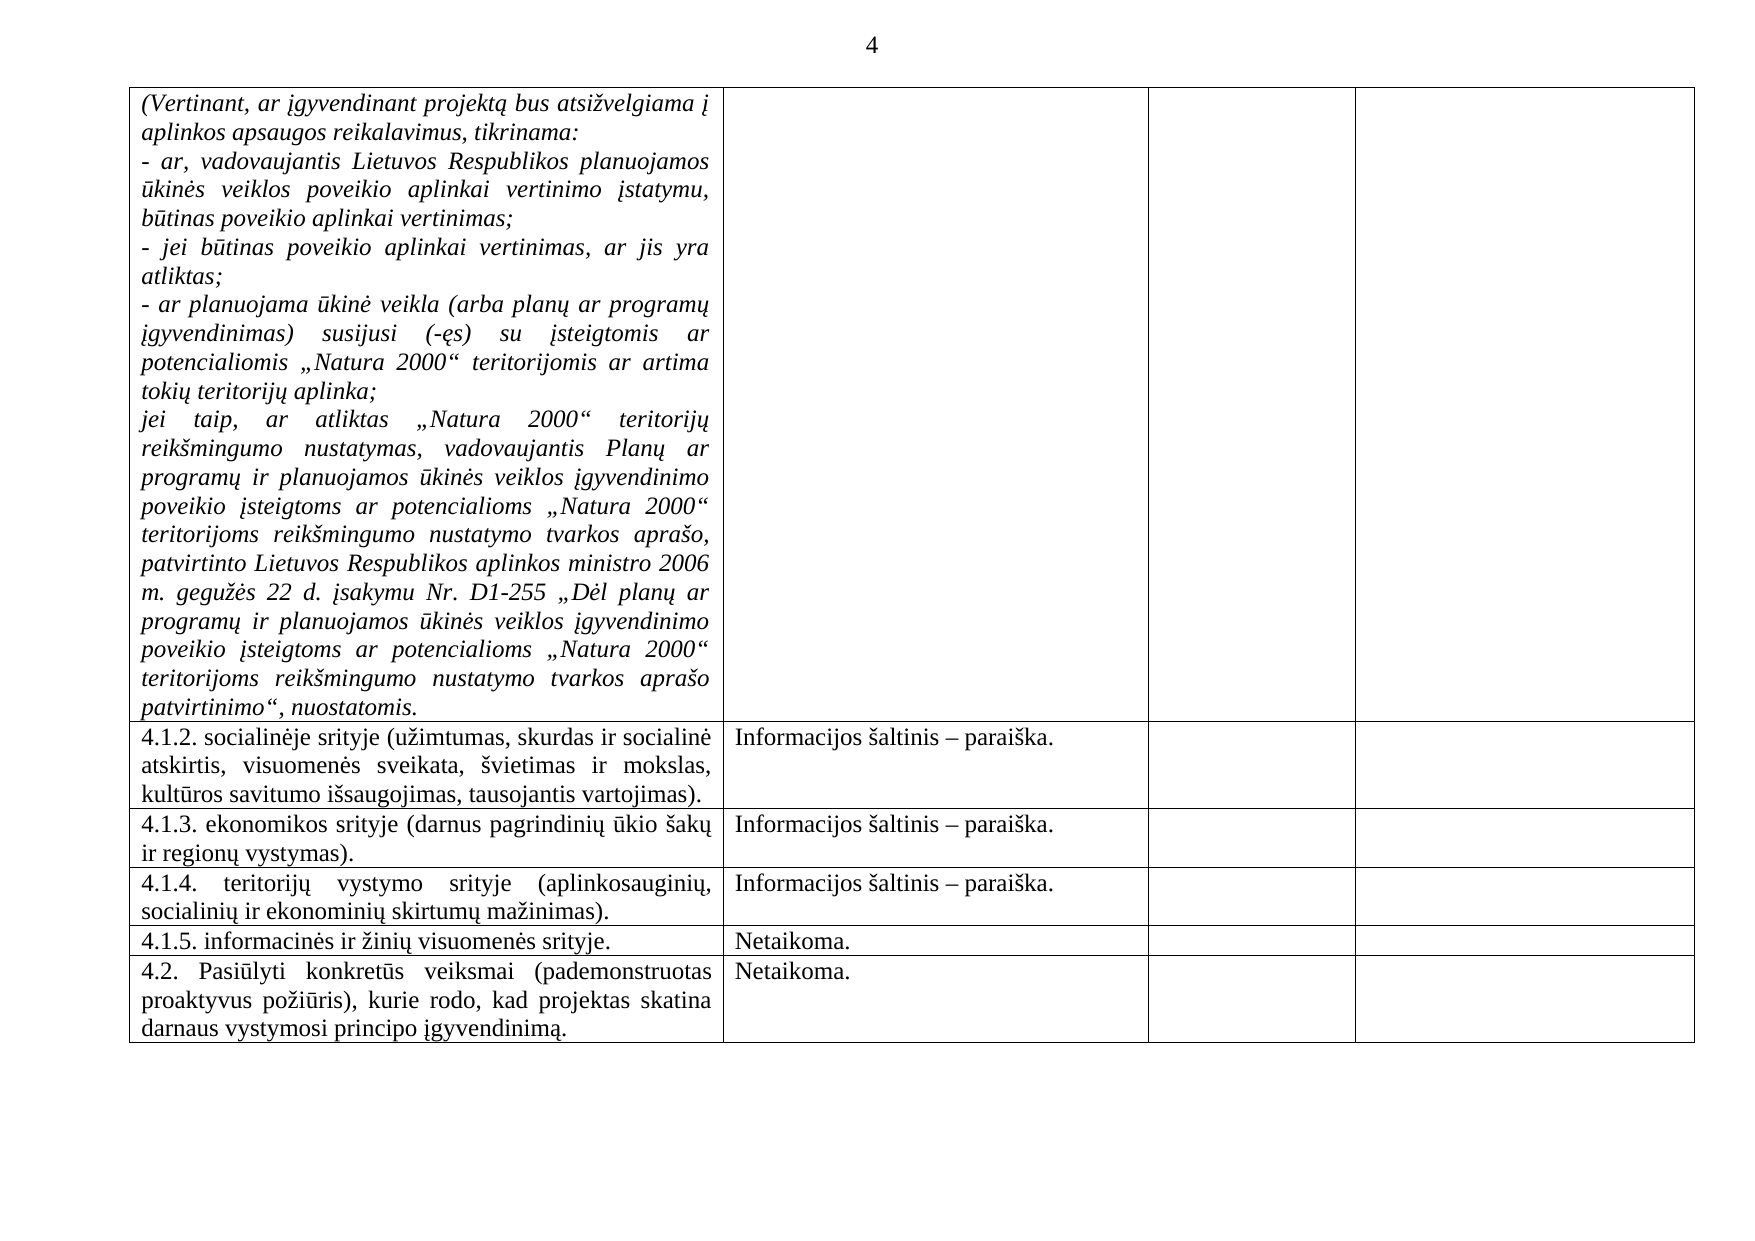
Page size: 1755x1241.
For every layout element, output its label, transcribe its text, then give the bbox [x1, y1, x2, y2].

table_cell 4.1.5. informacinės ir žinių visuomenės srityje. [130, 926, 723, 955]
table_cell 4.2. Pasiūlyti konkretūs veiksmai (pademonstruotas proaktyvus požiūris), kurie rodo, kad projektas skatina darnaus vystymosi principo įgyvendinimą. [130, 956, 723, 1042]
table_cell (Vertinant, ar įgyvendinant projektą bus atsižvelgiama į aplinkos apsaugos reikalavimus, tikrinama: - ar, vadovaujantis Lietuvos Respublikos planuojamos ūkinės veiklos poveikio aplinkai vertinimo įstatymu, būtinas poveikio aplinkai vertinimas; - jei būtinas poveikio aplinkai vertinimas, ar jis yra atliktas; - ar planuojama ūkinė veikla (arba planų ar programų įgyvendinimas) susijusi (-ęs) su įsteigtomis ar potencialiomis „Natura 2000“ teritorijomis ar artima tokių teritorijų aplinka; jei taip, ar atliktas „Natura 2000“ teritorijų reikšmingumo nustatymas, vadovaujantis Planų ar programų ir planuojamos ūkinės veiklos įgyvendinimo poveikio įsteigtoms ar potencialioms „Natura 2000“ teritorijoms reikšmingumo nustatymo tvarkos aprašo, patvirtinto Lietuvos Respublikos aplinkos ministro 2006 m. gegužės 22 d. įsakymu Nr. D1-255 „Dėl planų ar programų ir planuojamos ūkinės veiklos įgyvendinimo poveikio įsteigtoms ar potencialioms „Natura 2000“ teritorijoms reikšmingumo nustatymo tvarkos aprašo patvirtinimo“, nuostatomis. [130, 88, 723, 721]
table_cell 4.1.4. teritorijų vystymo srityje (aplinkosauginių, socialinių ir ekonominių skirtumų mažinimas). [130, 868, 723, 925]
table_cell [1356, 956, 1694, 1042]
table_cell Netaikoma. [724, 926, 1148, 955]
table_cell Informacijos šaltinis – paraiška. [724, 868, 1148, 925]
table_cell 4.1.2. socialinėje srityje (užimtumas, skurdas ir socialinė atskirtis, visuomenės sveikata, švietimas ir mokslas, kultūros savitumo išsaugojimas, tausojantis vartojimas). [130, 722, 723, 808]
table_cell [1356, 88, 1694, 721]
table_cell [1149, 722, 1355, 808]
table_cell [1149, 868, 1355, 925]
table_cell 4.1.3. ekonomikos srityje (darnus pagrindinių ūkio šakų ir regionų vystymas). [130, 809, 723, 867]
table_cell [1149, 956, 1355, 1042]
table_cell Informacijos šaltinis – paraiška. [724, 722, 1148, 808]
table_cell [1149, 88, 1355, 721]
table_cell [1149, 809, 1355, 867]
table_cell Netaikoma. [724, 956, 1148, 1042]
table_cell [1149, 926, 1355, 955]
table_cell [724, 88, 1148, 721]
table_cell [1356, 868, 1694, 925]
table_cell [1356, 809, 1694, 867]
table_cell [1356, 722, 1694, 808]
table_cell [1356, 926, 1694, 955]
table_cell Informacijos šaltinis – paraiška. [724, 809, 1148, 867]
